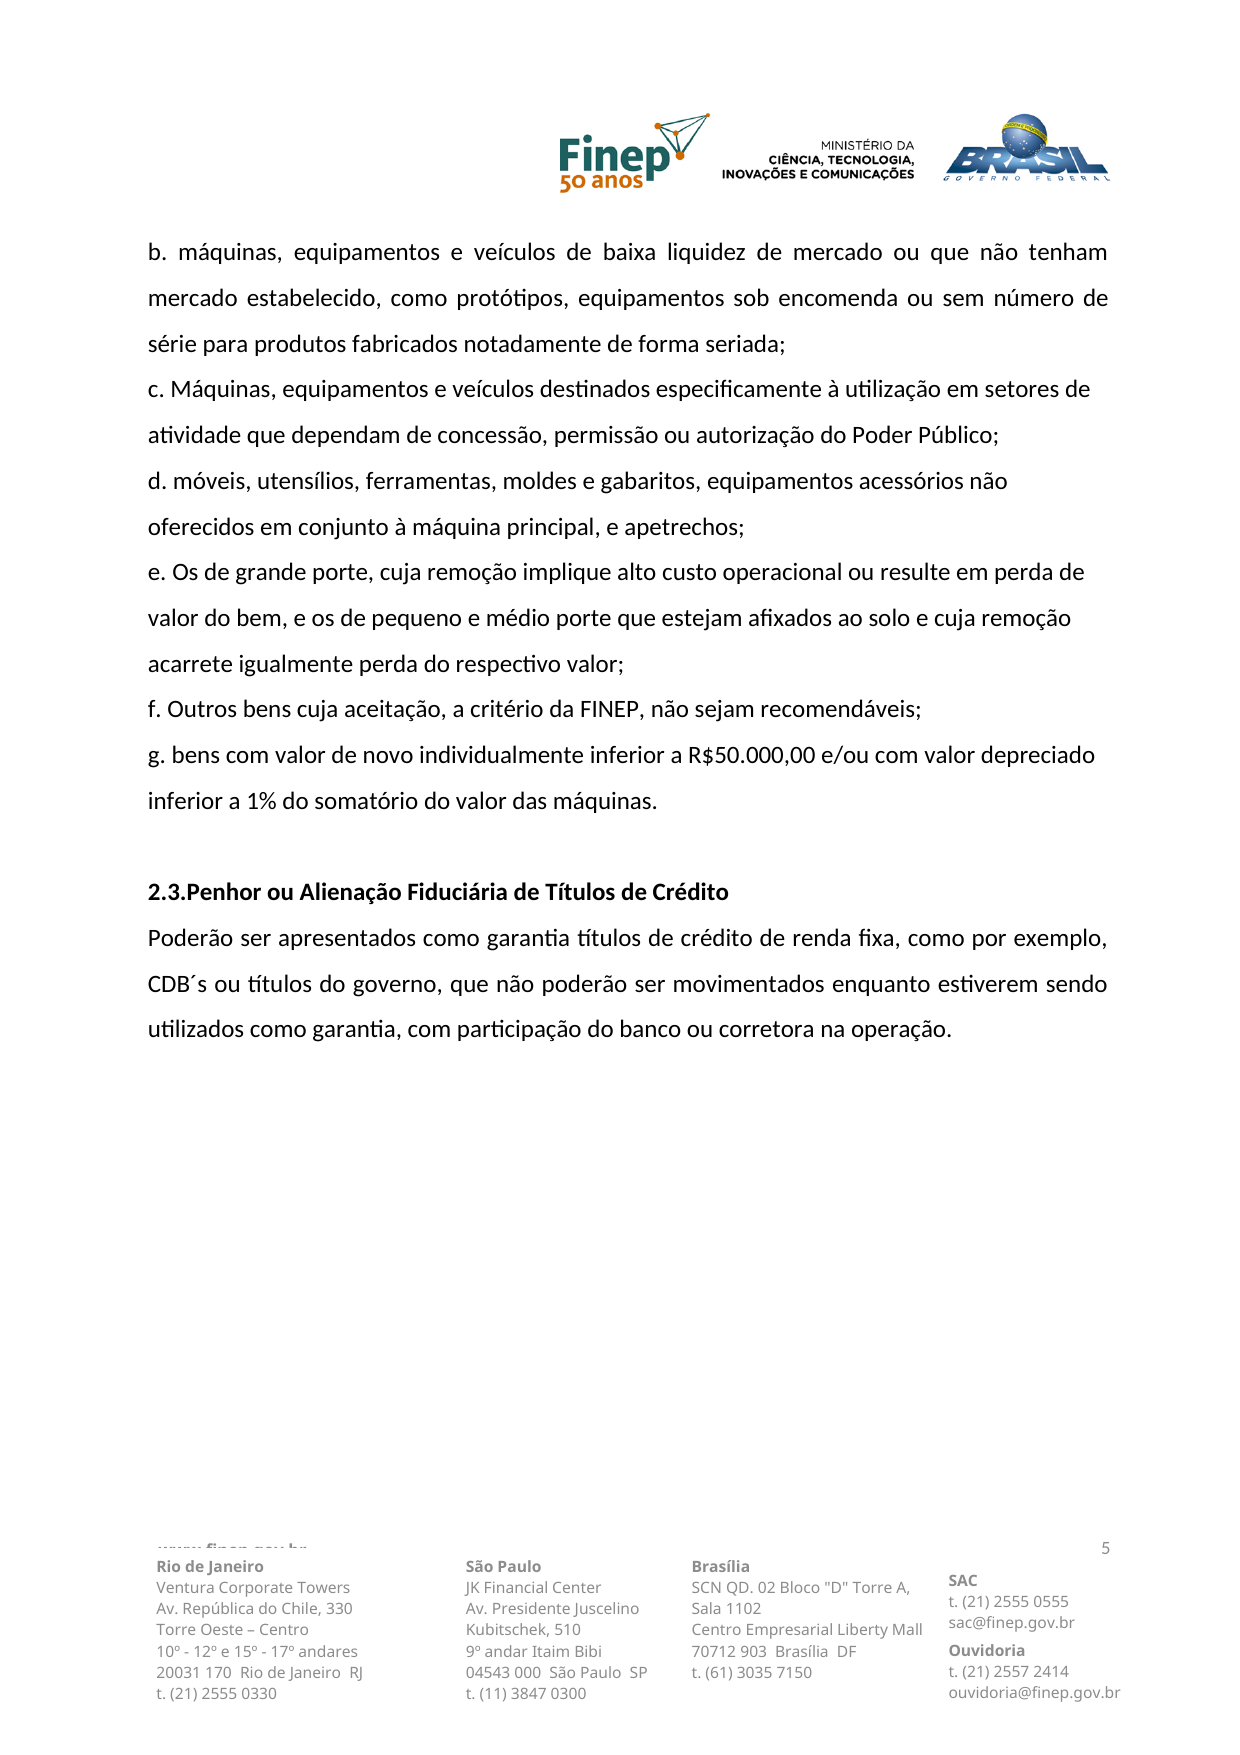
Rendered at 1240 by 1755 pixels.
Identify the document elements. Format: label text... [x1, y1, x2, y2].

text atividade que dependam de concessão, permissão ou autorização do Poder Público; [148, 419, 1110, 450]
text inferior a 1% do somatório do valor das máquinas. [148, 785, 1110, 816]
text oferecidos em conjunto à máquina principal, e apetrechos; [148, 511, 1110, 541]
text Poderão ser apresentados como garantia títulos de crédito de renda fixa, como por exemplo, CDB´s ou títulos do governo, que não poderão ser movimentados enquanto estiverem sendo utilizados como garantia, com participação do banco ou corretora na operação. [148, 922, 1110, 1044]
text e. Os de grande porte, cuja remoção implique alto custo operacional ou resulte em perda de [148, 556, 1110, 587]
text valor do bem, e os de pequeno e médio porte que estejam afixados ao solo e cuja remoção [148, 602, 1110, 633]
list Penhor ou Alienação Fiduciária de Títulos de Crédito [148, 876, 1110, 907]
text acarrete igualmente perda do respectivo valor; [148, 648, 1110, 678]
text d. móveis, utensílios, ferramentas, moldes e gabaritos, equipamentos acessórios não [148, 465, 1110, 495]
text c. Máquinas, equipamentos e veículos destinados especificamente à utilização em setores de [148, 373, 1110, 404]
text b. máquinas, equipamentos e veículos de baixa liquidez de mercado ou que não tenham mercado estabelecido, como protótipos, equipamentos sob encomenda ou sem número de série para produtos fabricados notadamente de forma seriada; [148, 236, 1110, 358]
text f. Outros bens cuja aceitação, a critério da FINEP, não sejam recomendáveis; [148, 693, 1110, 724]
text g. bens com valor de novo individualmente inferior a R$50.000,00 e/ou com valor depreciado [148, 739, 1110, 770]
